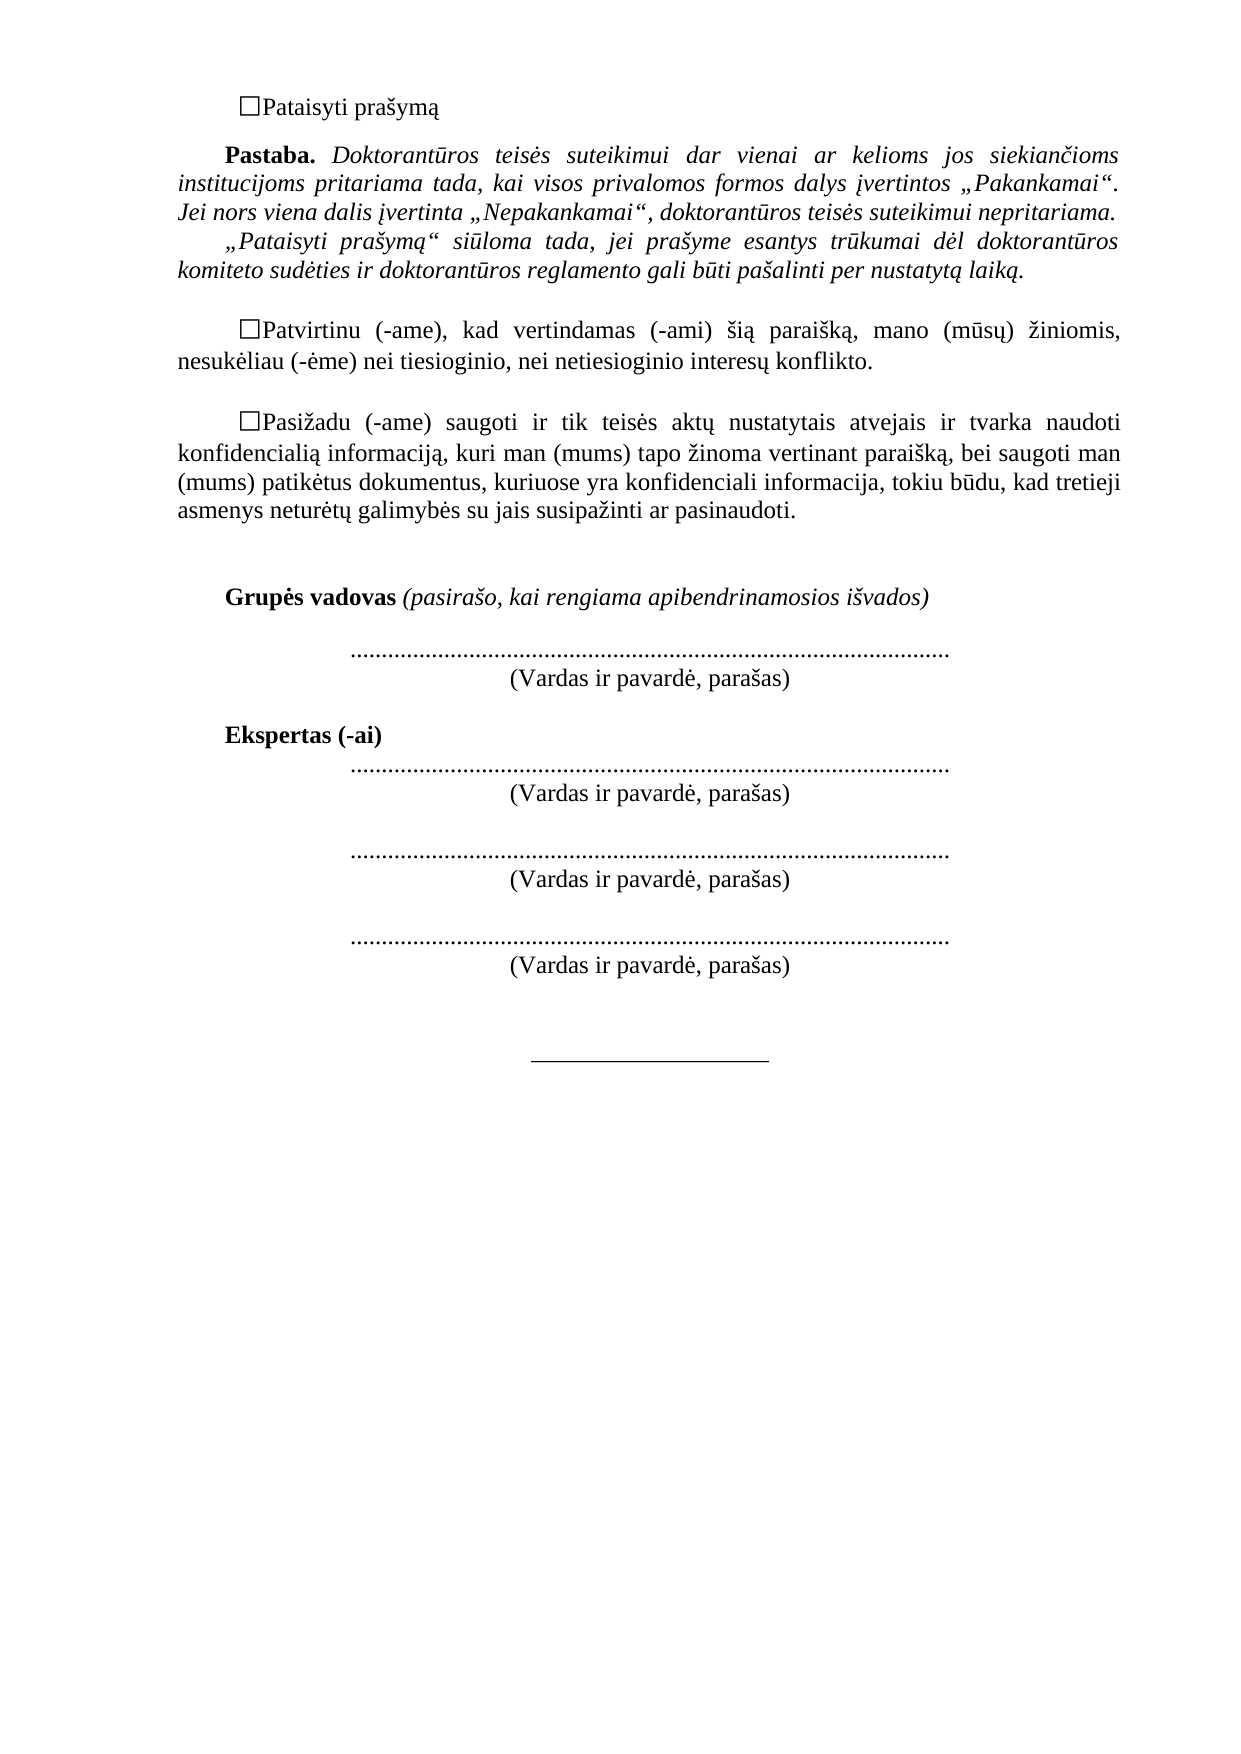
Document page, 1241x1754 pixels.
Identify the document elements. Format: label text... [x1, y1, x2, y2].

text ⬜Patvirtinu (-ame), kad vertindamas (-ami) šią paraišką, mano (mūsų) žiniomis, nesukėliau (-ėme) nei tiesioginio, nei netiesioginio interesų konflikto. [177, 312, 1122, 375]
text (Vardas ir pavardė, parašas) [177, 778, 1122, 806]
text Grupės vadovas (pasirašo, kai rengiama apibendrinamosios išvados) [177, 582, 1122, 610]
text ................................................................................................ [177, 921, 1122, 950]
text ................................................................................................ [177, 835, 1122, 864]
text ⬜Pataisyti prašymą [177, 89, 1122, 123]
text Pastaba. Doktorantūros teisės suteikimui dar vienai ar kelioms jos siekiančioms institucijoms pritariama tada, kai visos privalomos formos dalys įvertintos „Pakankamai“. Jei nors viena dalis įvertinta „Nepakankamai“, doktorantūros teisės suteikimui nepritariama. [177, 140, 1122, 226]
text (Vardas ir pavardė, parašas) [177, 663, 1122, 691]
text „Pataisyti prašymą“ siūloma tada, jei prašyme esantys trūkumai dėl doktorantūros komiteto sudėties ir doktorantūros reglamento gali būti pašalinti per nustatytą laiką. [177, 226, 1122, 283]
text ___________________ [177, 1036, 1122, 1065]
text ................................................................................................ [177, 634, 1122, 663]
text ⬜Pasižadu (-ame) saugoti ir tik teisės aktų nustatytais atvejais ir tvarka naudoti konfidencialią informaciją, kuri man (mums) tapo žinoma vertinant paraišką, bei saugoti man (mums) patikėtus dokumentus, kuriuose yra konfidenciali informacija, tokiu būdu, kad tretieji asmenys neturėtų galimybės su jais susipažinti ar pasinaudoti. [177, 404, 1122, 524]
text (Vardas ir pavardė, parašas) [177, 864, 1122, 893]
text (Vardas ir pavardė, parašas) [177, 950, 1122, 979]
text ................................................................................................ [177, 749, 1122, 778]
text Ekspertas (-ai) [177, 720, 1122, 749]
